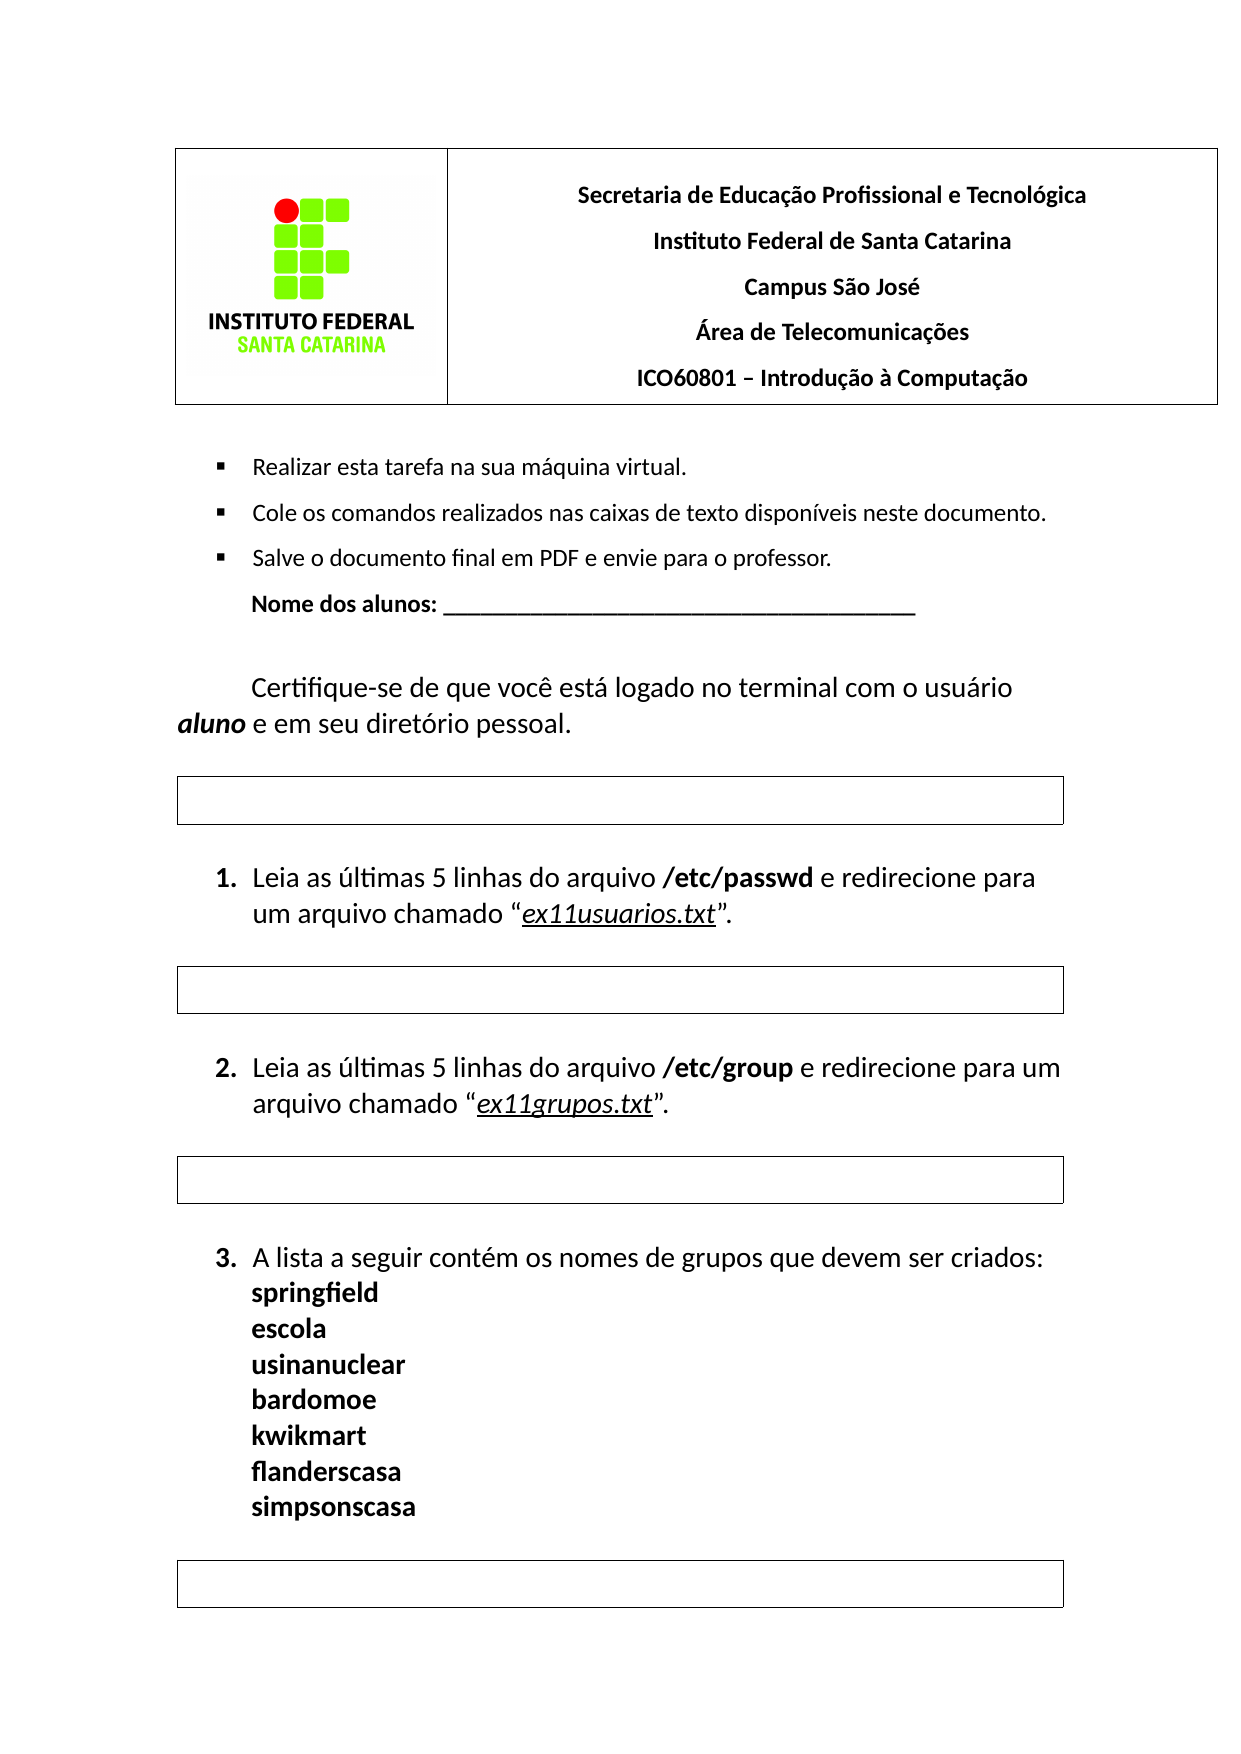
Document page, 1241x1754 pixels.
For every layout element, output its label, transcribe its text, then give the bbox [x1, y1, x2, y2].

table_header [178, 1561, 1063, 1607]
list Leia as últimas 5 linhas do arquivo /etc/group e redirecione para um arquivo chamado “ex11grupos.txt”. [215, 1049, 1063, 1120]
text simpsonscasa [177, 1488, 1063, 1524]
table_header [178, 967, 1063, 1013]
text springfield [177, 1274, 1063, 1310]
table_header [176, 149, 447, 404]
list Salve o documento final em PDF e envie para o professor. [215, 542, 1063, 573]
list Cole os comandos realizados nas caixas de texto disponíveis neste documento. [215, 497, 1063, 527]
text bardomoe [177, 1381, 1063, 1417]
table_header [178, 777, 1063, 823]
picture [186, 175, 437, 376]
text kwikmart [177, 1417, 1063, 1453]
list Leia as últimas 5 linhas do arquivo /etc/passwd e redirecione para um arquivo chamado “ex11usuarios.txt”. [215, 859, 1063, 931]
text Nome dos alunos: ______________________________________ [177, 588, 1063, 619]
text escola [177, 1310, 1063, 1346]
list Realizar esta tarefa na sua máquina virtual. [215, 451, 1063, 481]
list A lista a seguir contém os nomes de grupos que devem ser criados: [215, 1239, 1063, 1274]
table_header Secretaria de Educação Profissional e Tecnológica Instituto Federal de Santa Catarina Campus São José Área de Telecomunicações ICO60801 – Introdução à Computação [448, 149, 1217, 404]
text usinanuclear [177, 1346, 1063, 1381]
table_header [178, 1157, 1063, 1203]
text flanderscasa [177, 1453, 1063, 1488]
text Certifique-se de que você está logado no terminal com o usuário aluno e em seu diretório pessoal. [177, 669, 1063, 741]
